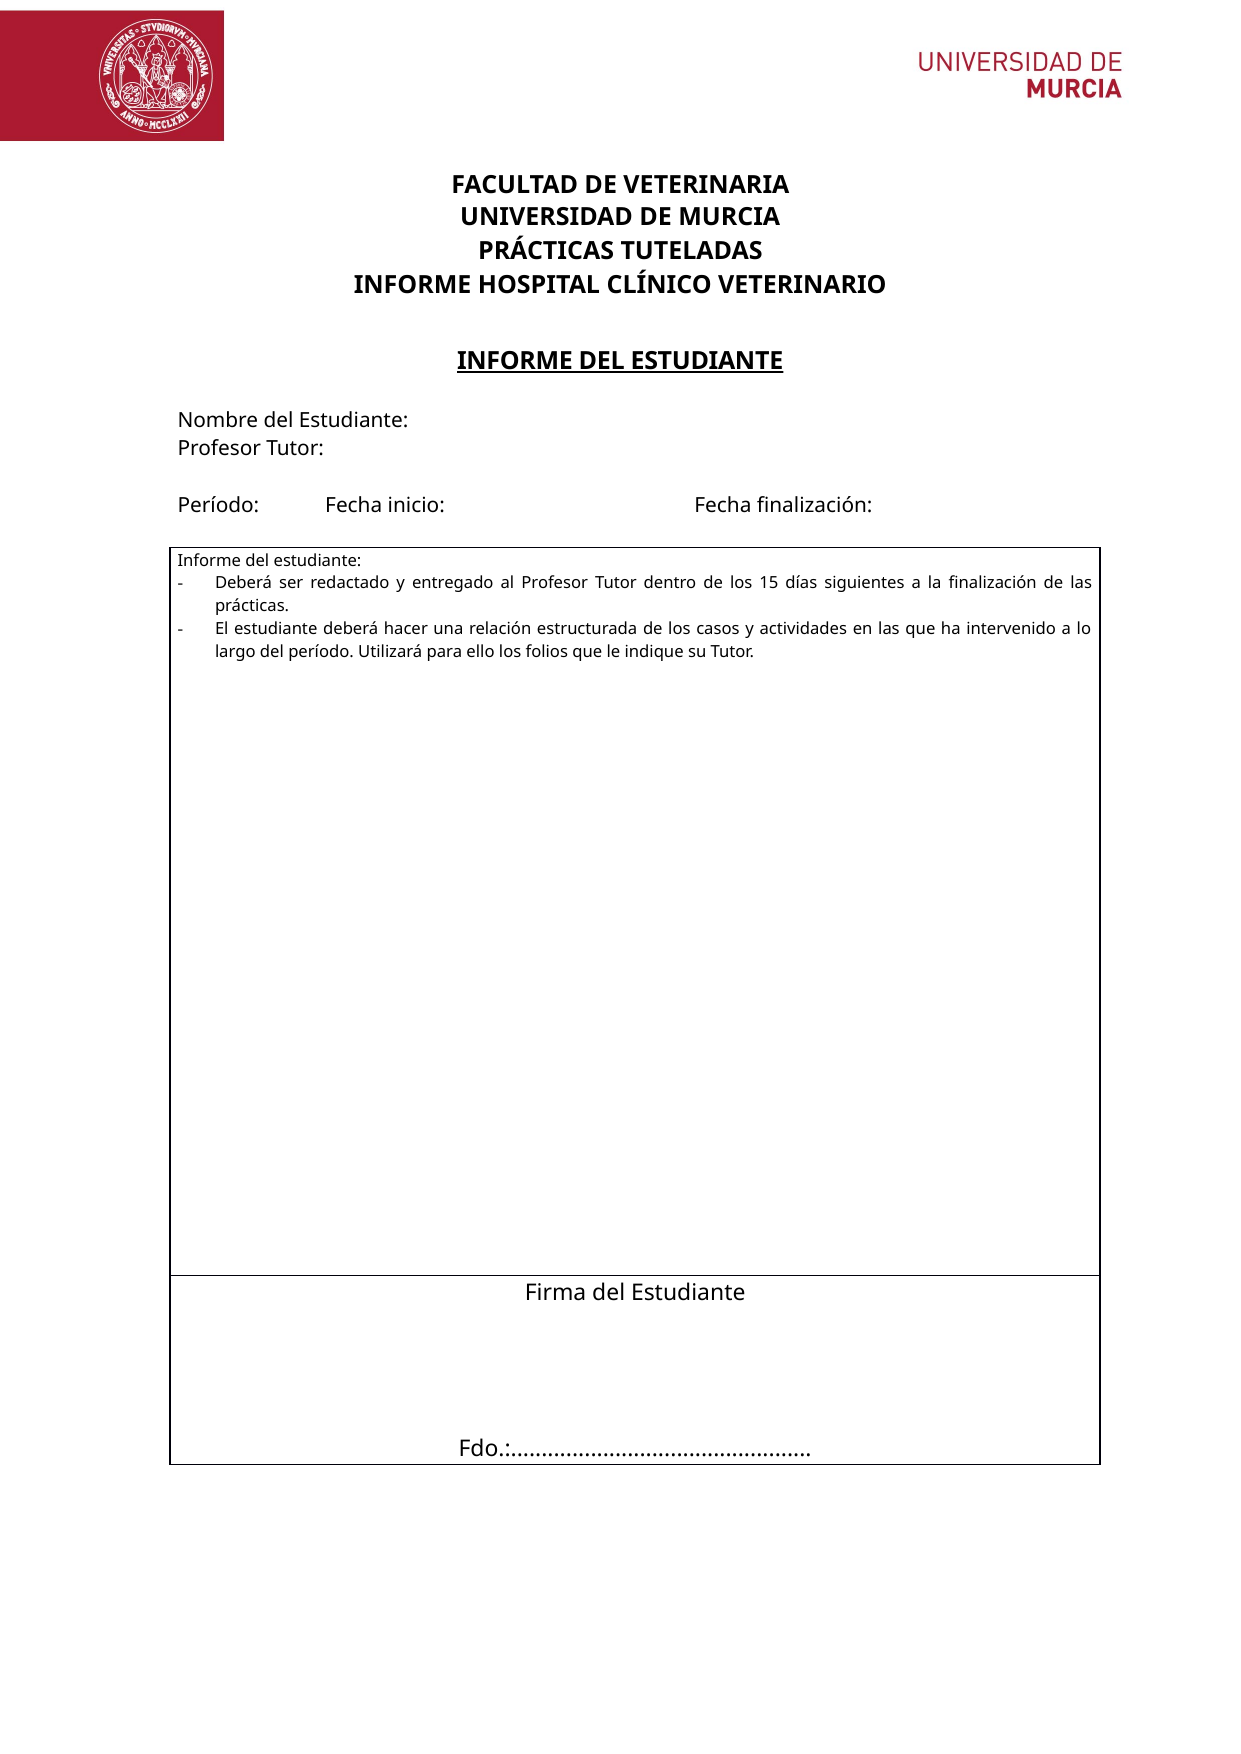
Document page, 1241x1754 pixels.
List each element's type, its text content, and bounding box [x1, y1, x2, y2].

text Nombre del Estudiante: [177, 405, 1063, 433]
table_header Informe del estudiante: Deberá ser redactado y entregado al Profesor Tutor dentro de los 15 días siguientes a la finalización de las prácticas. El estudiante deberá hacer una relación estructurada de los casos y actividades en las que ha intervenido a lo largo del período. Utilizará para ello los folios que le indique su Tutor. [171, 548, 1099, 1275]
text Período: Fecha inicio: Fecha finalización: [177, 490, 1063, 519]
subtitle INFORME DEL ESTUDIANTE [177, 343, 1063, 377]
text Profesor Tutor: [177, 433, 1063, 462]
picture [0, 0, 1241, 152]
table_cell Firma del Estudiante Fdo.:................................................. [171, 1276, 1099, 1463]
